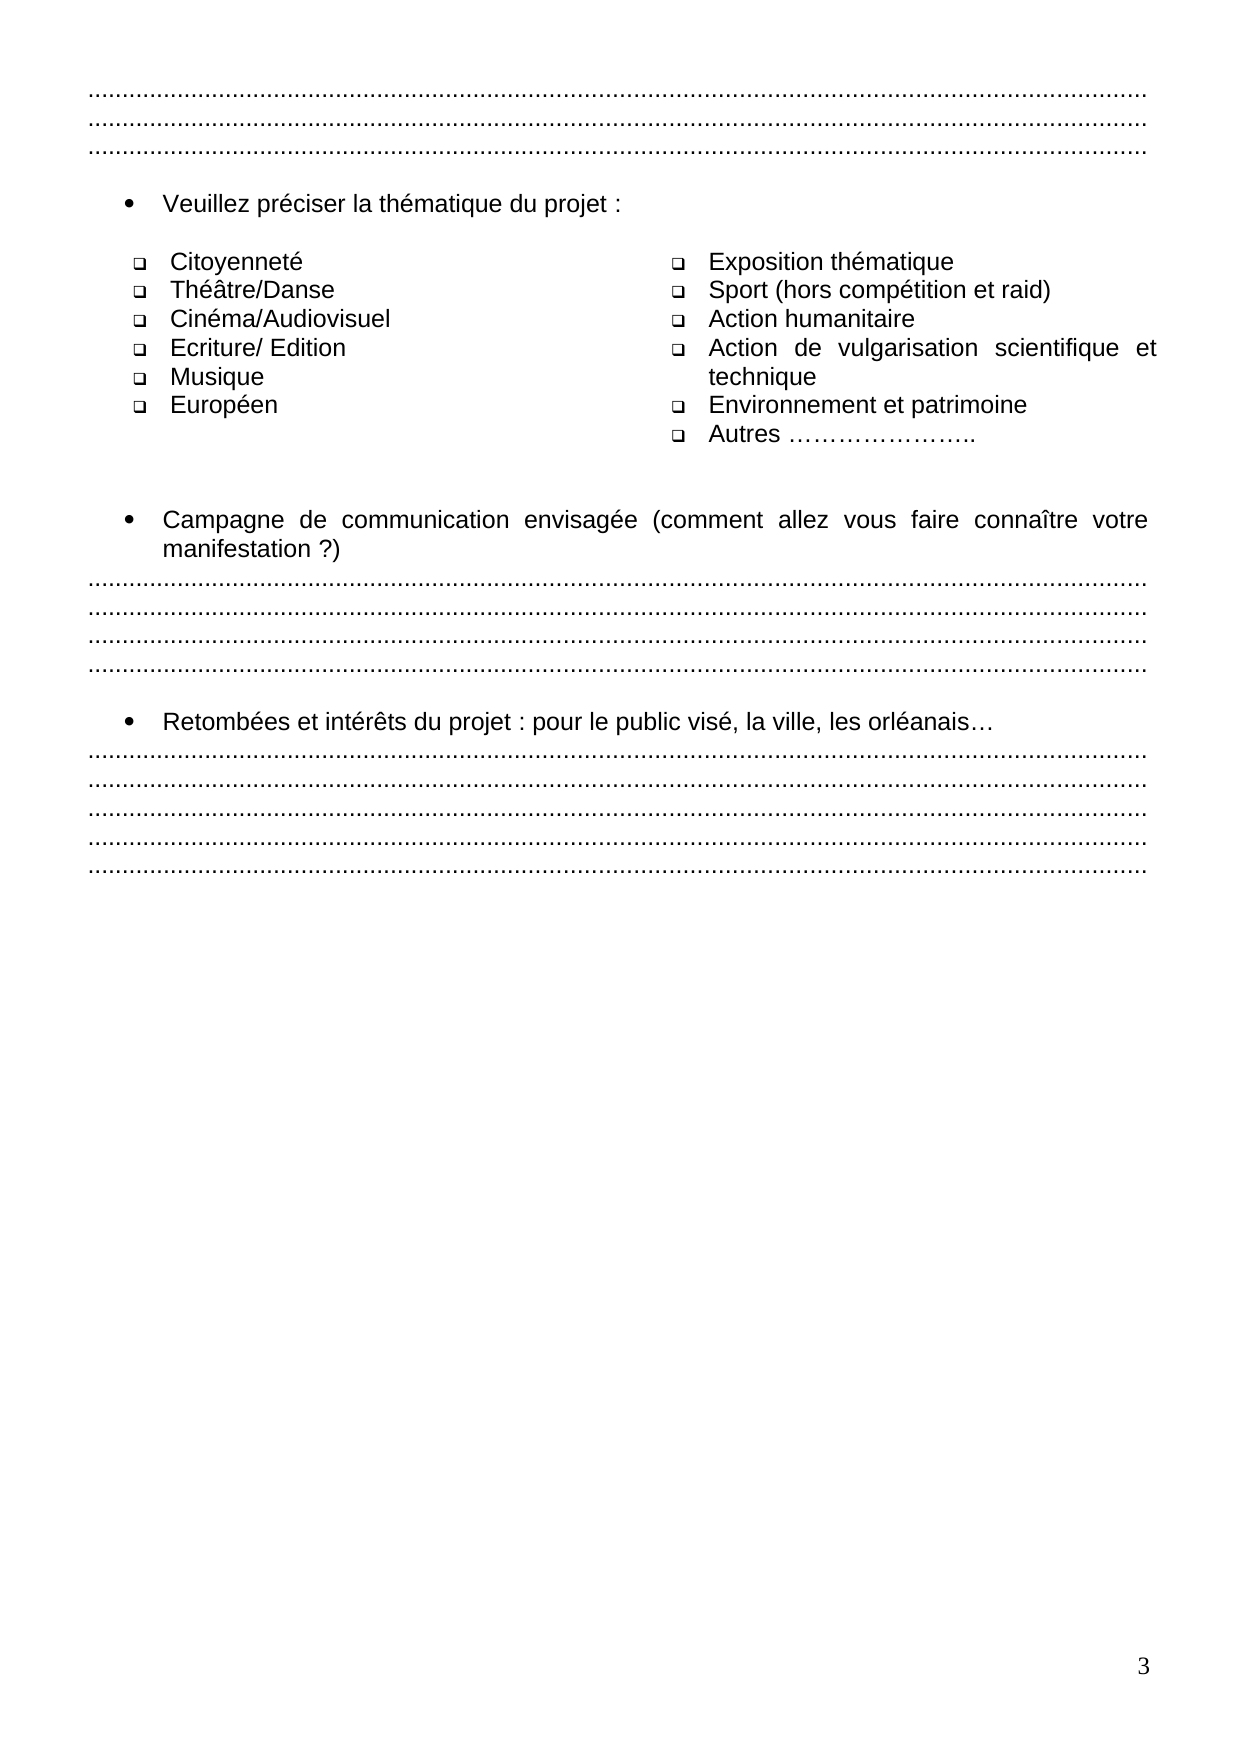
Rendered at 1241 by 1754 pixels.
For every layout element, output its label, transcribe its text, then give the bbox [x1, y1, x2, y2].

list Veuillez préciser la thématique du projet : [125, 189, 1150, 218]
list Campagne de communication envisagée (comment allez vous faire connaître votre manifestation ?) [125, 505, 1150, 563]
table_header Citoyenneté Théâtre/Danse Cinéma/Audiovisuel Ecriture/ Edition Musique Européen [88, 246, 626, 448]
table_header Exposition thématique Sport (hors compétition et raid) Action humanitaire Action de vulgarisation scientifique et technique Environnement et patrimoine Autres ………………….. [626, 246, 1164, 448]
list Retombées et intérêts du projet : pour le public visé, la ville, les orléanais… [125, 707, 1150, 735]
